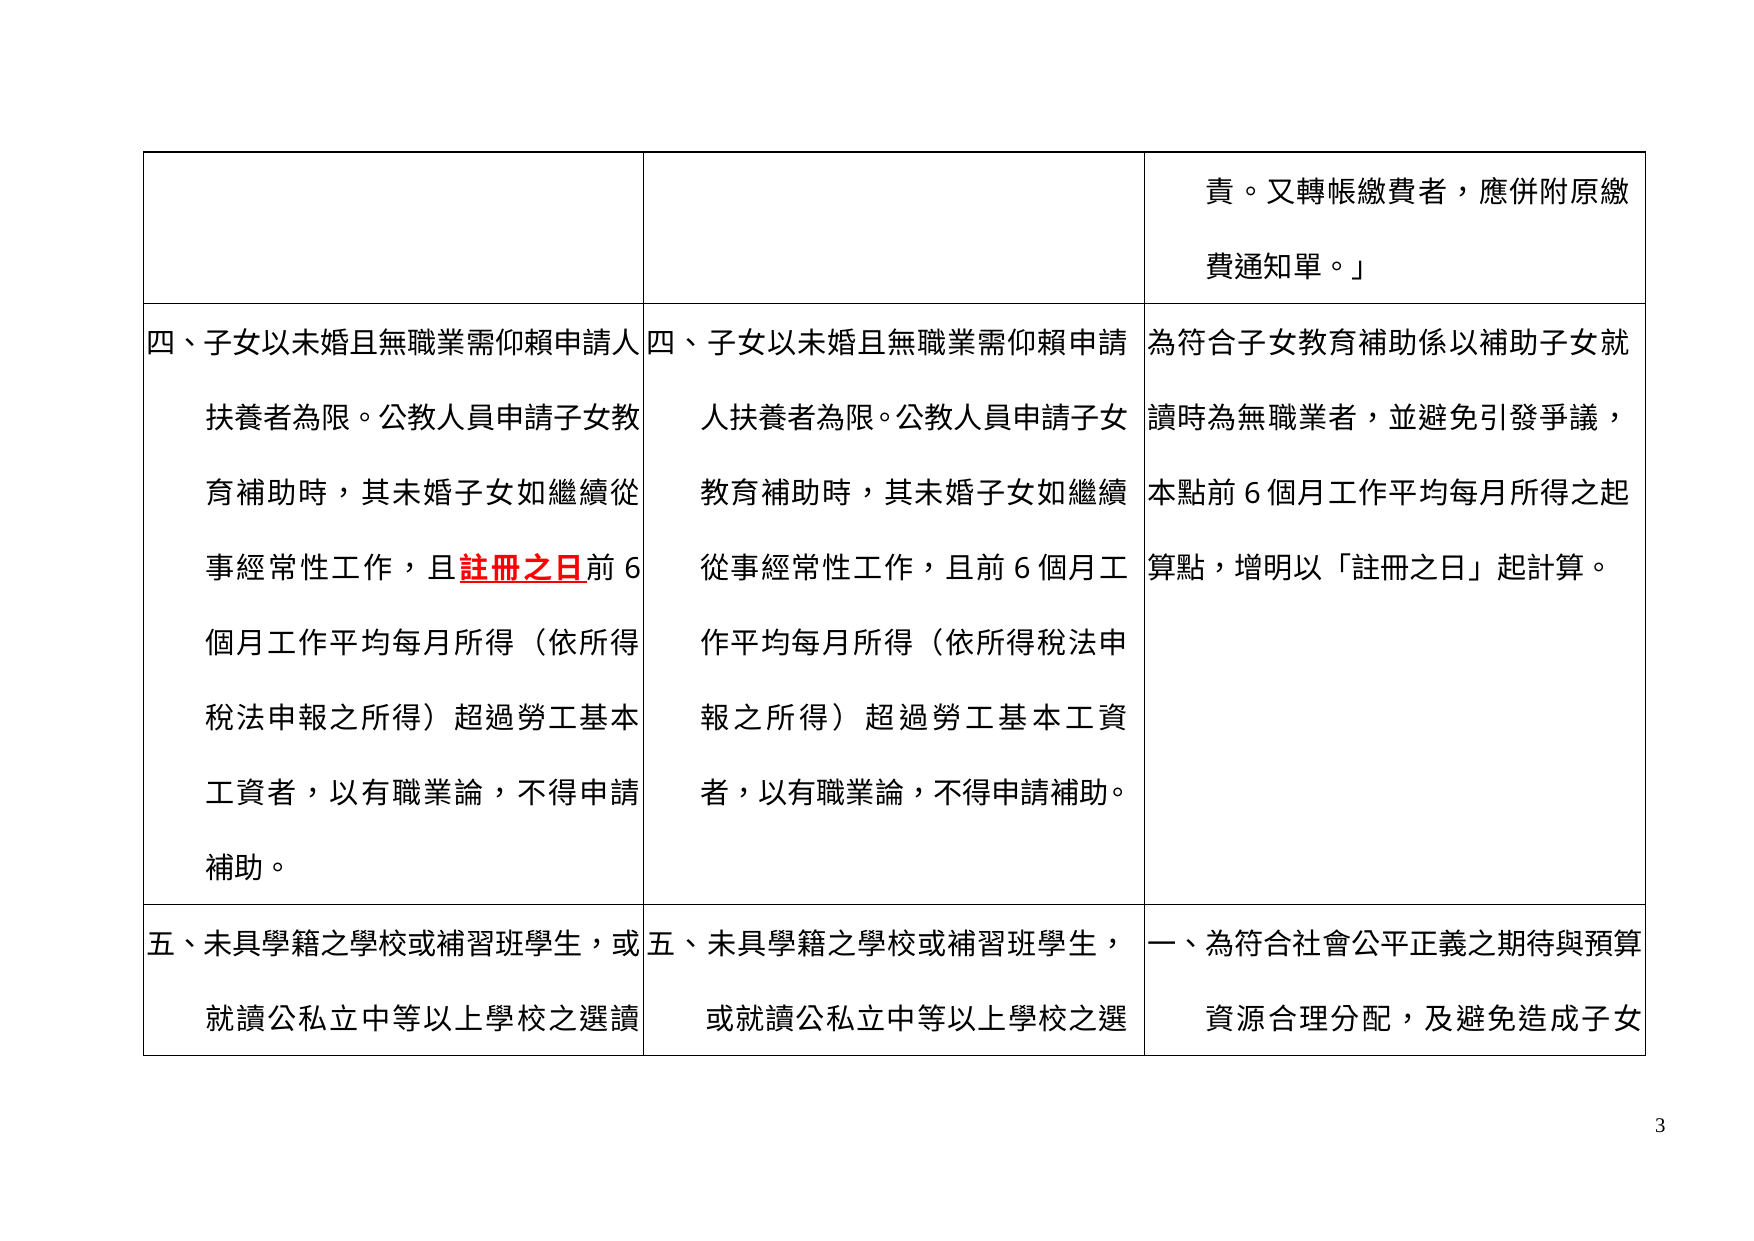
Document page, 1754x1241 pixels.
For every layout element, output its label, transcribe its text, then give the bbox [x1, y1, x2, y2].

table_cell 為符合子女教育補助係以補助子女就讀時為無職業者，並避免引發爭議，本點前6個月工作平均每月所得之起算點，增明以「註冊之日」起計算。 [1145, 304, 1645, 903]
table_cell 一、為符合社會公平正義之期待與預算資源合理分配，及避免造成子女教育補助與政府各項助學措施規定競合之問題（如「身心障礙學生身心障礙人士及低收入戶子女就學費用減免辦法」第7條規定：「已依其它規定領取政府提供之補助費、減免學雜費、獎學金或獎學者，不得重複申請本辦法之減免」），對於已獲有軍公教遺族就學費用優待條例享有公費、減免學雜費之優待，或已領取其他政府提供之獎助，或全免或減免學雜費者，規定不得申請子女教育補助。又為使國中、小一體適用，併刪除「就讀公私立高中（職）以上學校」文字。 二、另對未具前開不得申請情形，惟其實際繳納之學雜費低於子女教育補助標準者，為臻合理，增列僅得補助其實際繳納數額之規定。 三、至「領取優秀學生獎學金、清寒獎學金及民間團體所舉辦之獎學金」者，考量其係獎勵優秀或清寒學生奮力向學，及民間團體提供之獎學金未涉政府預算資源運用，爰維持仍得申請子女教育補助規定。 [1145, 905, 1645, 1054]
table_cell 三、申請手續及繳驗證件： 填具申請表：由申請人本誠信原則提出申請，經人事單位複核後，以造冊方式辦理支付。 戶口名簿：於本機關第一次申請時，須繳驗戶口名簿以確認親子關係，爾後除申請人之親子關係變更外，無須繳驗。 （三）收費單據：國中、國小無須繳驗；公私立高中(職)以上繳驗收費單據，如係繳交影本應由申請人書明「與正本相符」並簽名，以示負責。又轉帳繳費者，應併附原繳費通知單。 [144, 153, 643, 302]
table_cell 四、子女以未婚且無職業需仰賴申請人扶養者為限。公教人員申請子女教育補助時，其未婚子女如繼續從事經常性工作，且註冊之日前6個月工作平均每月所得（依所得稅法申報之所得）超過勞工基本工資者，以有職業論，不得申請補助。 [144, 304, 643, 903]
table_cell 責。又轉帳繳費者，應併附原繳費通知單。」 [1145, 153, 1645, 302]
table_cell 五、未具學籍之學校或補習班學生，或就讀公私立中等以上學校之選 [644, 905, 1144, 1054]
table_cell 四、子女以未婚且無職業需仰賴申請人扶養者為限。公教人員申請子女教育補助時，其未婚子女如繼續從事經常性工作，且前6個月工作平均每月所得（依所得稅法申報之所得）超過勞工基本工資者，以有職業論，不得申請補助。 [644, 304, 1144, 903]
table_cell 五、未具學籍之學校或補習班學生，或就讀公私立中等以上學校之選讀 [144, 905, 643, 1054]
table_cell [644, 153, 1144, 302]
